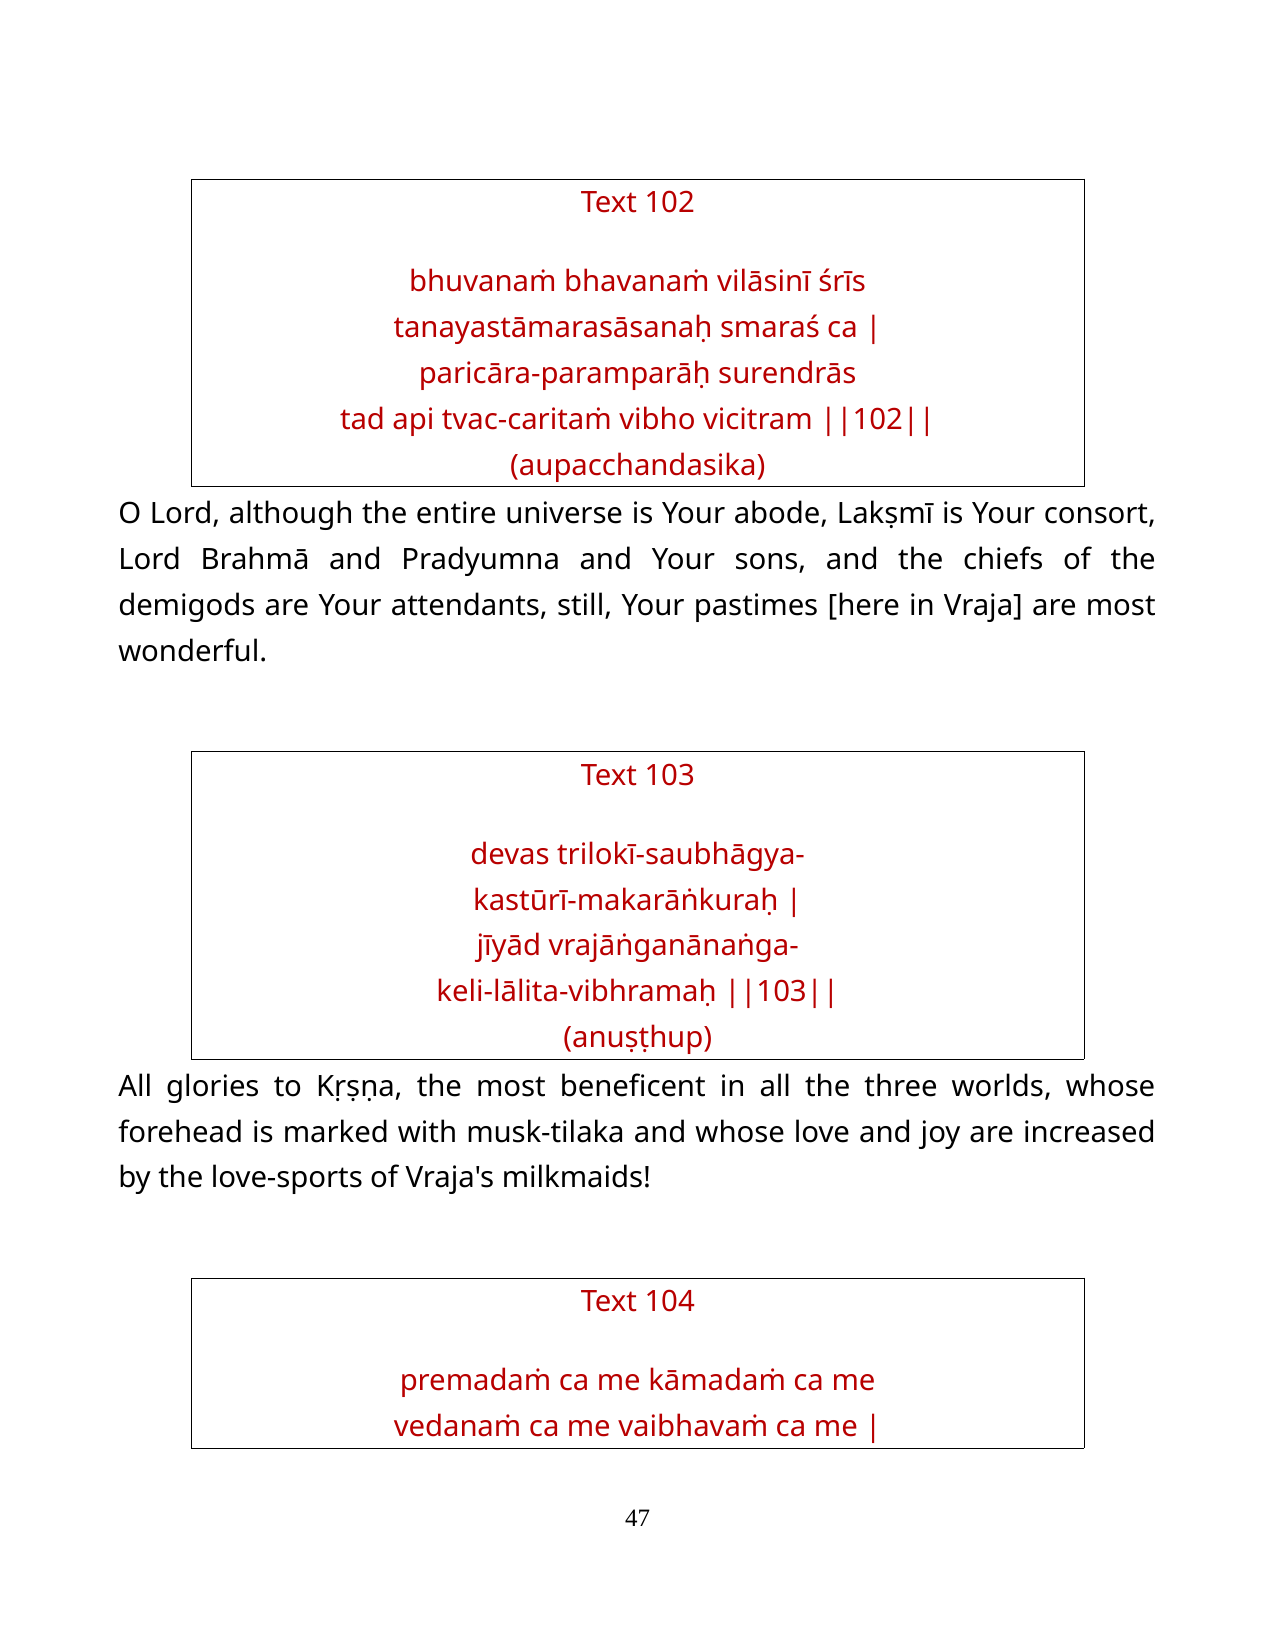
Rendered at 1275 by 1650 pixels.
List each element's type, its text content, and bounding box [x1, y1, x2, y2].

text premadaṁ ca me kāmadaṁ ca me vedanaṁ ca me vaibhavaṁ ca me | [192, 1356, 1084, 1448]
text All glories to Kṛṣṇa, the most beneficent in all the three worlds, whose forehead is marked with musk-tilaka and whose love and joy are increased by the love-sports of Vraja's milkmaids! [118, 1065, 1157, 1197]
text O Lord, although the entire universe is Your abode, Lakṣmī is Your consort, Lord Brahmā and Pradyumna and Your sons, and the chiefs of the demigods are Your attendants, still, Your pastimes [here in Vraja] are most wonderful. [118, 493, 1157, 670]
text devas trilokī-saubhāgya- kastūrī-makarāṅkuraḥ | jīyād vrajāṅganānaṅga- keli-lālita-vibhramaḥ ||103|| (anuṣṭhup) [192, 830, 1084, 1059]
text Text 104 [192, 1279, 1084, 1320]
text Text 102 [192, 180, 1084, 221]
text bhuvanaṁ bhavanaṁ vilāsinī śrīs tanayastāmarasāsanaḥ smaraś ca | paricāra-paramparāḥ surendrās tad api tvac-caritaṁ vibho vicitram ||102|| (aupacchandasika) [192, 257, 1084, 486]
text Text 103 [192, 752, 1084, 794]
